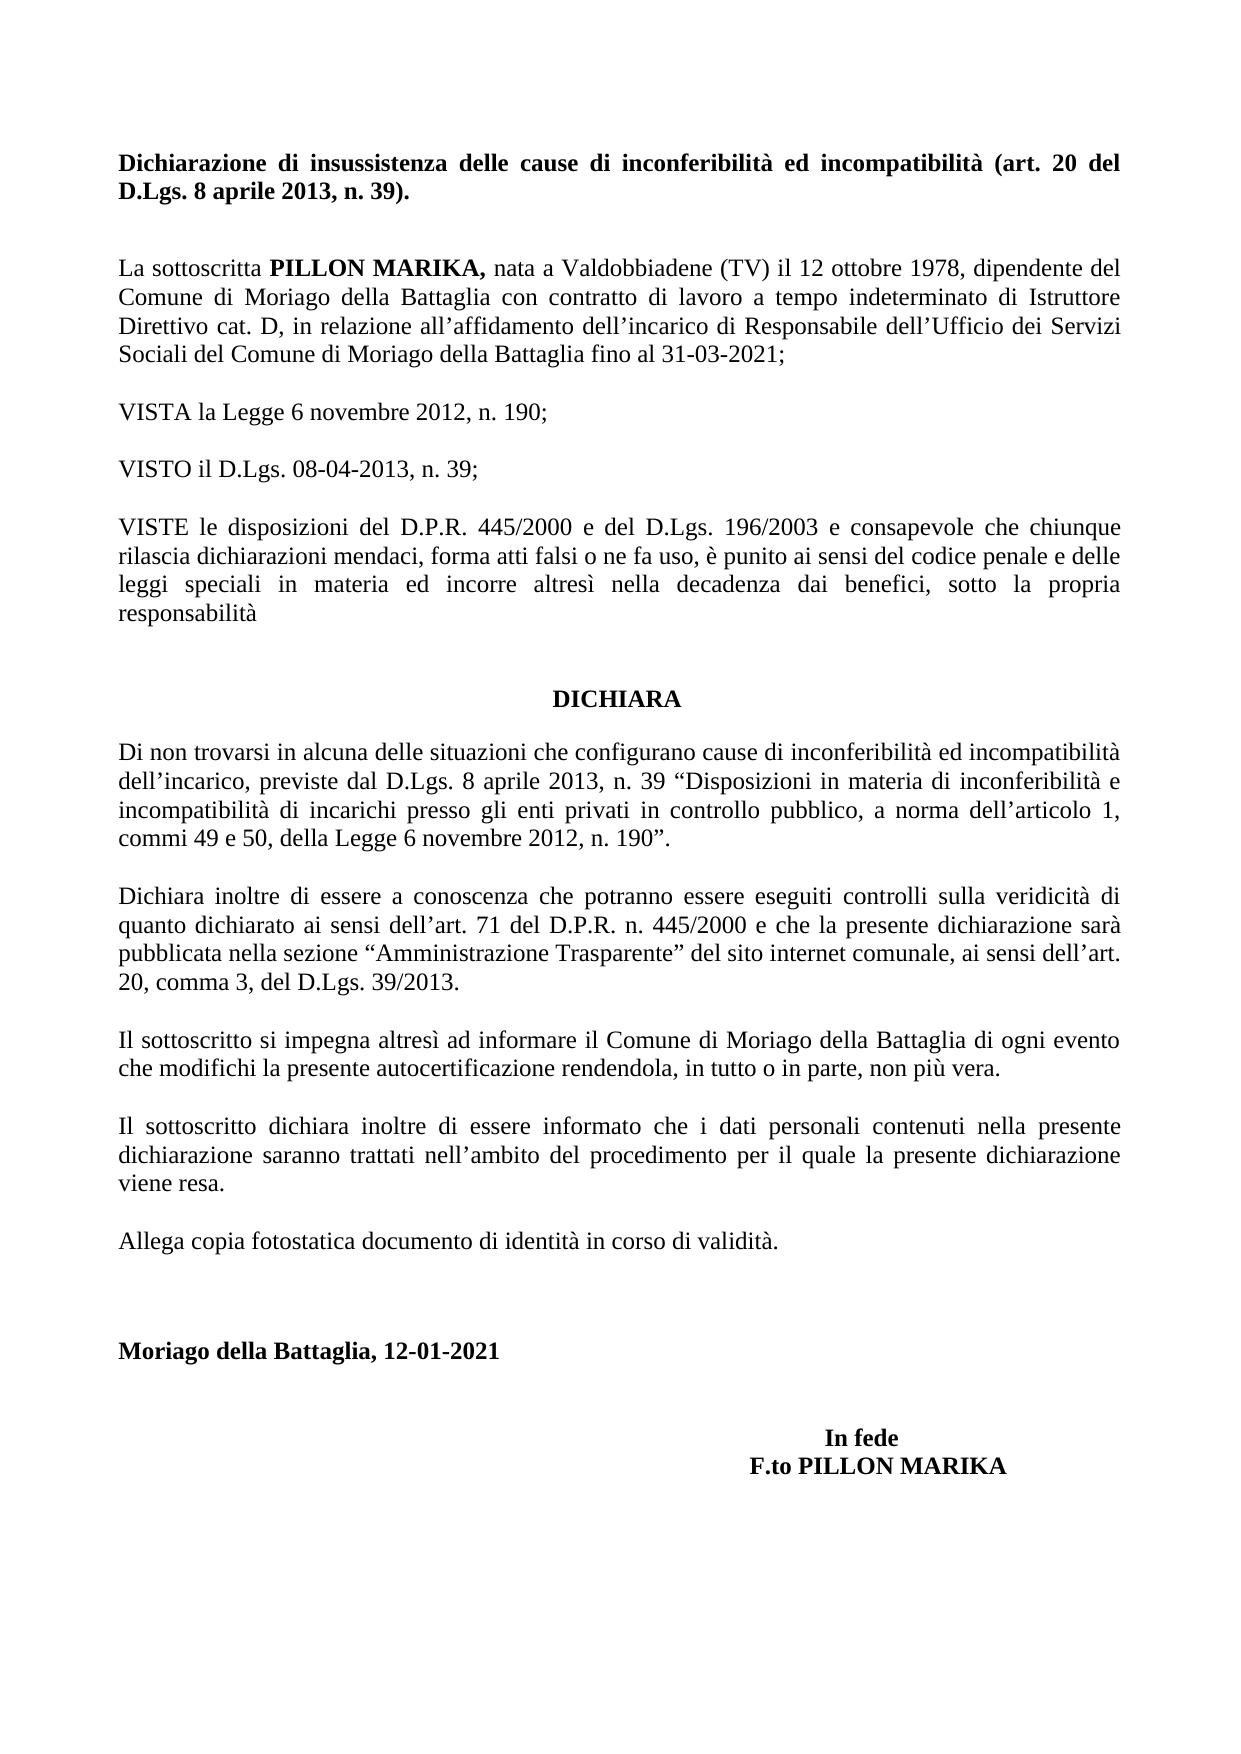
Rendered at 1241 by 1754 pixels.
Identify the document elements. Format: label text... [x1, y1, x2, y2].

text Il sottoscritto dichiara inoltre di essere informato che i dati personali contenuti nella presente dichiarazione saranno trattati nell’ambito del procedimento per il quale la presente dichiarazione viene resa. [118, 1111, 1122, 1197]
text Di non trovarsi in alcuna delle situazioni che configurano cause di inconferibilità ed incompatibilità dell’incarico, previste dal D.Lgs. 8 aprile 2013, n. 39 “Disposizioni in materia di inconferibilità e incompatibilità di incarichi presso gli enti privati in controllo pubblico, a norma dell’articolo 1, commi 49 e 50, della Legge 6 novembre 2012, n. 190”. [118, 737, 1122, 852]
text In fede [118, 1423, 1122, 1451]
text DICHIARA [118, 684, 1122, 713]
text Moriago della Battaglia, 12-01-2021 [118, 1336, 1122, 1365]
text Dichiara inoltre di essere a conoscenza che potranno essere eseguiti controlli sulla veridicità di quanto dichiarato ai sensi dell’art. 71 del D.P.R. n. 445/2000 e che la presente dichiarazione sarà pubblicata nella sezione “Amministrazione Trasparente” del sito internet comunale, ai sensi dell’art. 20, comma 3, del D.Lgs. 39/2013. [118, 881, 1122, 996]
text VISTA la Legge 6 novembre 2012, n. 190; [118, 397, 1122, 426]
text F.to PILLON MARIKA [118, 1451, 1122, 1480]
text VISTO il D.Lgs. 08-04-2013, n. 39; [118, 454, 1122, 483]
text Il sottoscritto si impegna altresì ad informare il Comune di Moriago della Battaglia di ogni evento che modifichi la presente autocertificazione rendendola, in tutto o in parte, non più vera. [118, 1025, 1122, 1082]
text La sottoscritta PILLON MARIKA, nata a Valdobbiadene (TV) il 12 ottobre 1978, dipendente del Comune di Moriago della Battaglia con contratto di lavoro a tempo indeterminato di Istruttore Direttivo cat. D, in relazione all’affidamento dell’incarico di Responsabile dell’Ufficio dei Servizi Sociali del Comune di Moriago della Battaglia fino al 31-03-2021; [118, 253, 1122, 368]
text VISTE le disposizioni del D.P.R. 445/2000 e del D.Lgs. 196/2003 e consapevole che chiunque rilascia dichiarazioni mendaci, forma atti falsi o ne fa uso, è punito ai sensi del codice penale e delle leggi speciali in materia ed incorre altresì nella decadenza dai benefici, sotto la propria responsabilità [118, 512, 1122, 627]
text Dichiarazione di insussistenza delle cause di inconferibilità ed incompatibilità (art. 20 del D.Lgs. 8 aprile 2013, n. 39). [118, 148, 1122, 205]
text Allega copia fotostatica documento di identità in corso di validità. [118, 1226, 1122, 1255]
